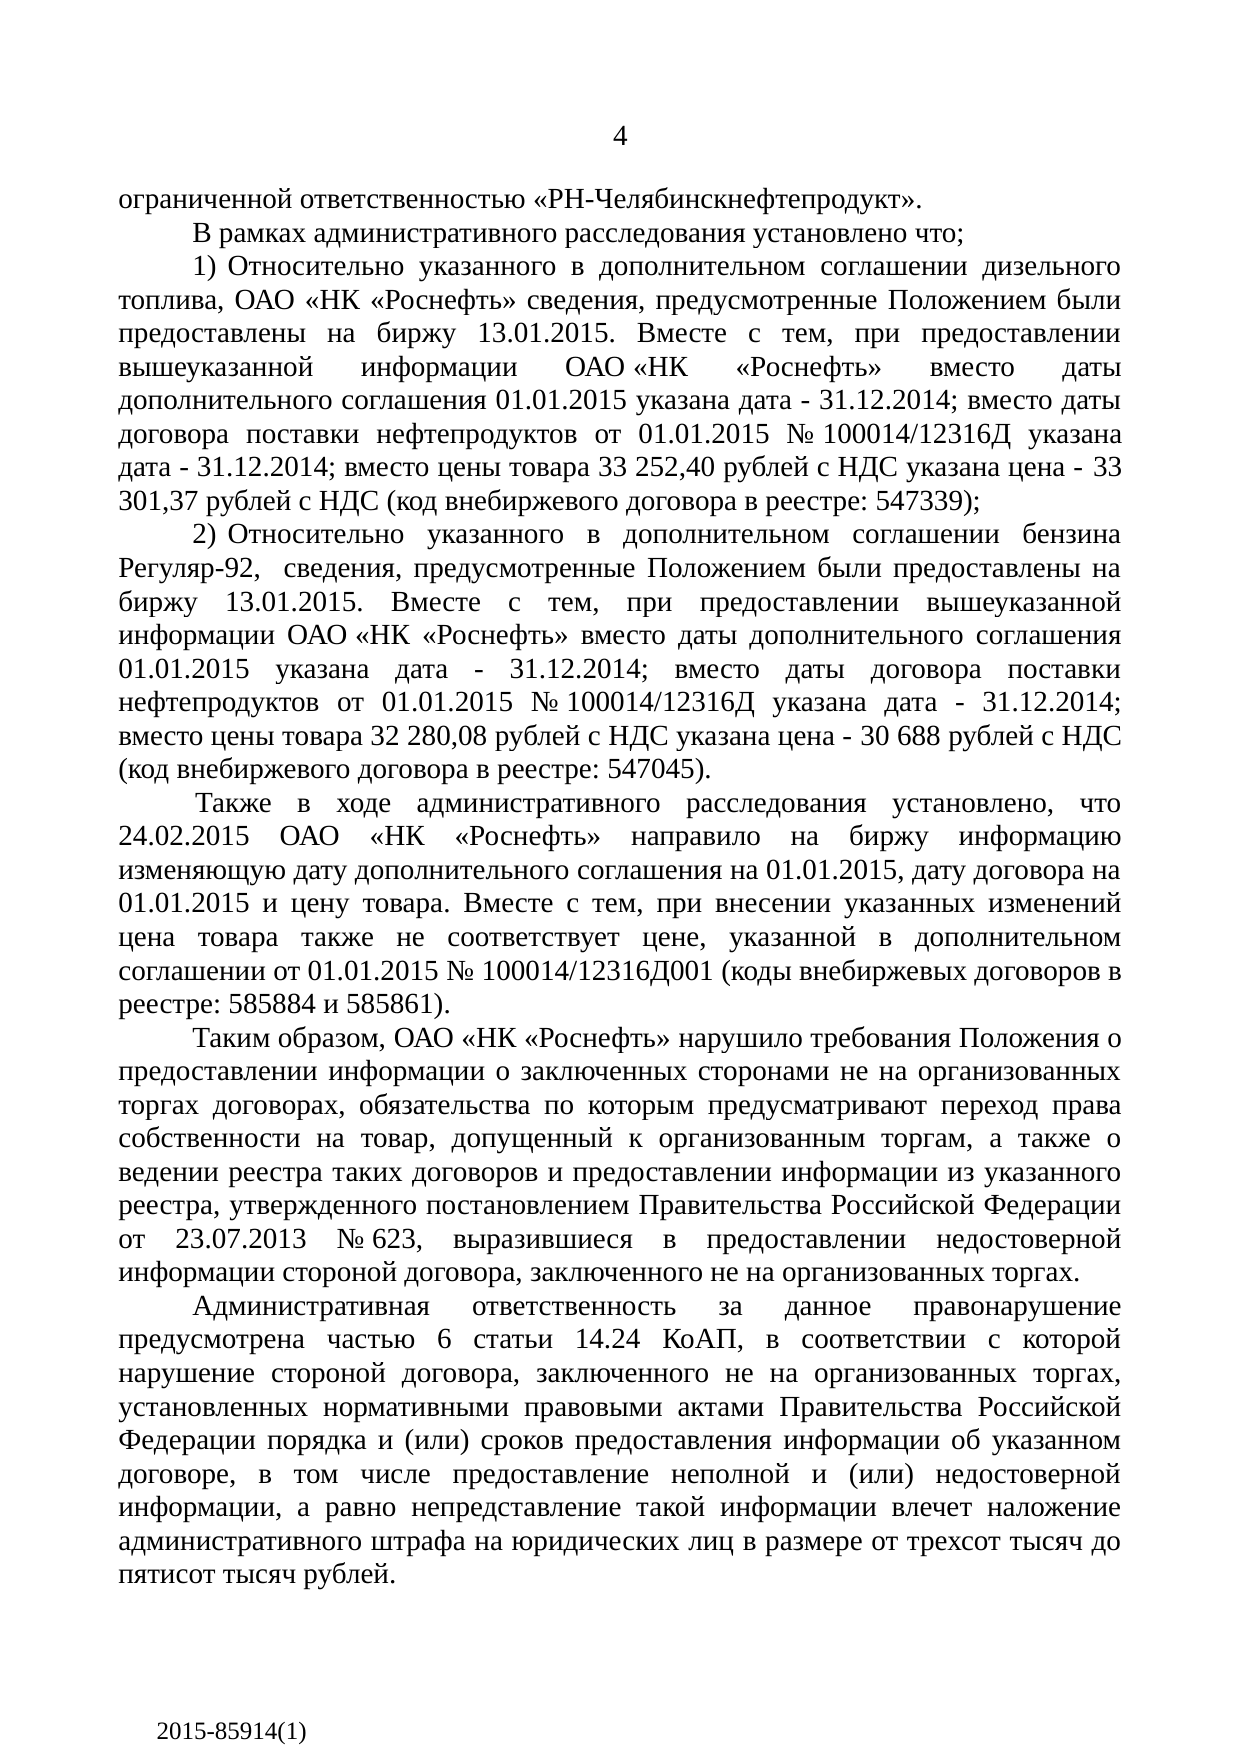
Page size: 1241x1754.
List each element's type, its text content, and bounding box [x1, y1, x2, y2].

text ограниченной ответственностью «РН-Челябинскнефтепродукт». [118, 181, 1122, 215]
text Административная ответственность за данное правонарушение предусмотрена частью 6 статьи 14.24 КоАП, в соответствии с которой нарушение стороной договора, заключенного не на организованных торгах, установленных нормативными правовыми актами Правительства Российской Федерации порядка и (или) сроков предоставления информации об указанном договоре, в том числе предоставление неполной и (или) недостоверной информации, а равно непредставление такой информации влечет наложение административного штрафа на юридических лиц в размере от трехсот тысяч до пятисот тысяч рублей. [118, 1288, 1122, 1590]
text Также в ходе административного расследования установлено, что 24.02.2015 ОАО «НК «Роснефть» направило на биржу информацию изменяющую дату дополнительного соглашения на 01.01.2015, дату договора на 01.01.2015 и цену товара. Вместе с тем, при внесении указанных изменений цена товара также не соответствует цене, указанной в дополнительном соглашении от 01.01.2015 № 100014/12316Д001 (коды внебиржевых договоров в реестре: 585884 и 585861). [118, 785, 1122, 1020]
list Относительно указанного в дополнительном соглашении бензина Регуляр-92, сведения, предусмотренные Положением были предоставлены на биржу 13.01.2015. Вместе с тем, при предоставлении вышеуказанной информации ОАО «НК «Роснефть» вместо даты дополнительного соглашения 01.01.2015 указана дата - 31.12.2014; вместо даты договора поставки нефтепродуктов от 01.01.2015 № 100014/12316Д указана дата - 31.12.2014; вместо цены товара 32 280,08 рублей с НДС указана цена - 30 688 рублей с НДС (код внебиржевого договора в реестре: 547045). [118, 517, 1122, 785]
text В рамках административного расследования установлено что; [118, 215, 1122, 248]
text Таким образом, ОАО «НК «Роснефть» нарушило требования Положения о предоставлении информации о заключенных сторонами не на организованных торгах договорах, обязательства по которым предусматривают переход права собственности на товар, допущенный к организованным торгам, а также о ведении реестра таких договоров и предоставлении информации из указанного реестра, утвержденного постановлением Правительства Российской Федерации от 23.07.2013 № 623, выразившиеся в предоставлении недостоверной информации стороной договора, заключенного не на организованных торгах. [118, 1020, 1122, 1288]
list Относительно указанного в дополнительном соглашении дизельного топлива, ОАО «НК «Роснефть» сведения, предусмотренные Положением были предоставлены на биржу 13.01.2015. Вместе с тем, при предоставлении вышеуказанной информации ОАО «НК «Роснефть» вместо даты дополнительного соглашения 01.01.2015 указана дата - 31.12.2014; вместо даты договора поставки нефтепродуктов от 01.01.2015 № 100014/12316Д указана дата - 31.12.2014; вместо цены товара 33 252,40 рублей с НДС указана цена - 33 301,37 рублей с НДС (код внебиржевого договора в реестре: 547339); [118, 248, 1122, 517]
